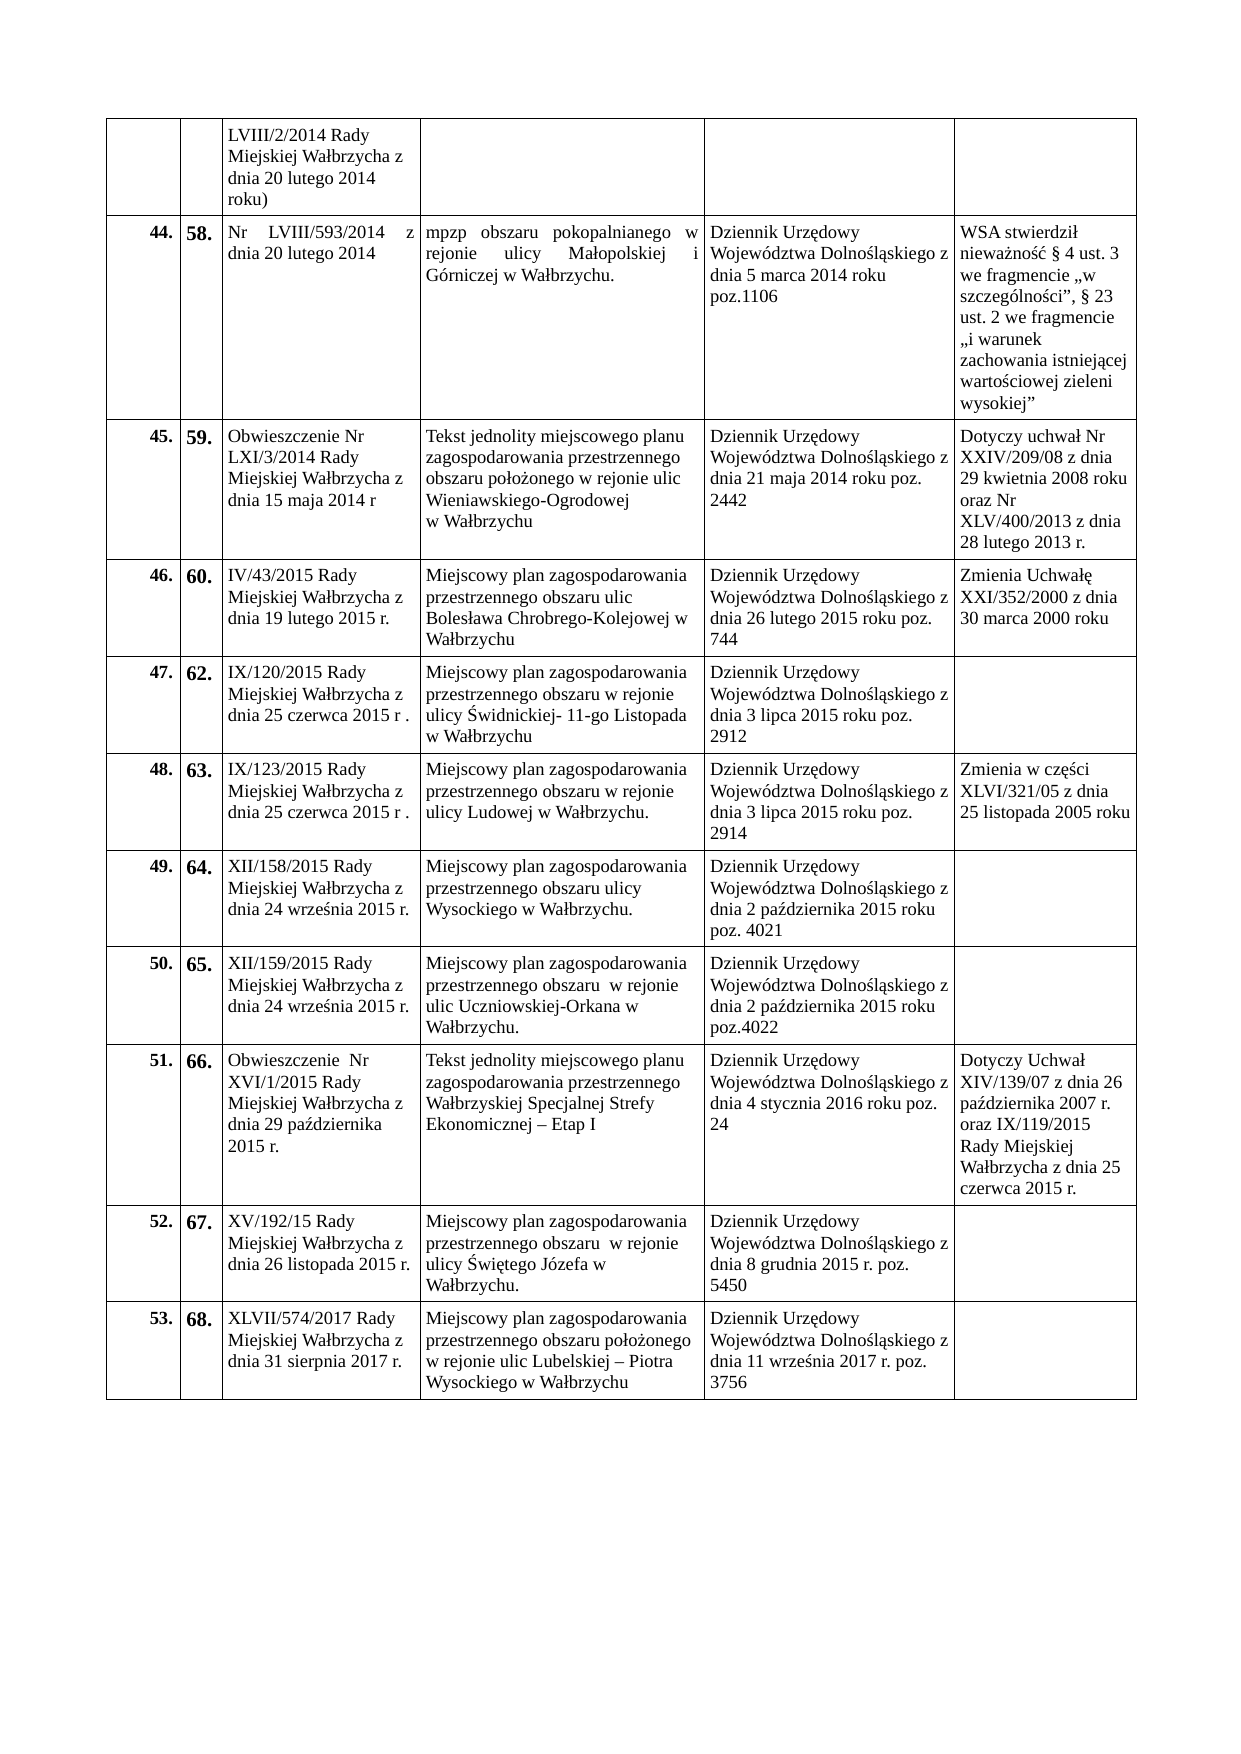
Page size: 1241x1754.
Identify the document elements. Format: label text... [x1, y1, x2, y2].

table_cell 58. [181, 216, 222, 419]
table_cell 66. [181, 1045, 222, 1204]
table_cell [107, 1206, 180, 1301]
table_cell IX/120/2015 Rady Miejskiej Wałbrzycha z dnia 25 czerwca 2015 r . [223, 657, 420, 752]
table_cell Miejscowy plan zagospodarowania przestrzennego obszaru ulicy Wysockiego w Wałbrzychu. [421, 851, 704, 946]
table_cell Dziennik Urzędowy Województwa Dolnośląskiego z dnia 3 lipca 2015 roku poz. 2912 [705, 657, 954, 752]
table_cell [107, 851, 180, 946]
table_cell 67. [181, 1206, 222, 1301]
table_cell [107, 1045, 180, 1204]
table_cell [107, 657, 180, 752]
table_cell Miejscowy plan zagospodarowania przestrzennego obszaru w rejonie ulicy Świdnickiej- 11-go Listopada w Wałbrzychu [421, 657, 704, 752]
table_cell [421, 119, 704, 215]
table_cell [705, 119, 954, 215]
table_cell Dotyczy uchwał Nr XXIV/209/08 z dnia 29 kwietnia 2008 roku oraz Nr XLV/400/2013 z dnia 28 lutego 2013 r. [955, 420, 1136, 558]
table_cell IV/43/2015 Rady Miejskiej Wałbrzycha z dnia 19 lutego 2015 r. [223, 560, 420, 656]
table_cell [107, 947, 180, 1043]
table_cell Dziennik Urzędowy Województwa Dolnośląskiego z dnia 26 lutego 2015 roku poz. 744 [705, 560, 954, 656]
table_cell [955, 657, 1136, 752]
table_cell [107, 420, 180, 558]
table_cell [955, 947, 1136, 1043]
table_cell [107, 754, 180, 849]
table_cell Obwieszczenie Nr XVI/1/2015 Rady Miejskiej Wałbrzycha z dnia 29 października 2015 r. [223, 1045, 420, 1204]
table_cell XII/158/2015 Rady Miejskiej Wałbrzycha z dnia 24 września 2015 r. [223, 851, 420, 946]
table_cell Obwieszczenie Nr LXI/3/2014 Rady Miejskiej Wałbrzycha z dnia 15 maja 2014 r [223, 420, 420, 558]
table_cell 62. [181, 657, 222, 752]
table_cell [955, 1206, 1136, 1301]
table_cell 63. [181, 754, 222, 849]
table_cell 59. [181, 420, 222, 558]
table_cell XLVII/574/2017 Rady Miejskiej Wałbrzycha z dnia 31 sierpnia 2017 r. [223, 1302, 420, 1398]
table_cell Dziennik Urzędowy Województwa Dolnośląskiego z dnia 5 marca 2014 roku poz.1106 [705, 216, 954, 419]
table_cell Zmienia Uchwałę XXI/352/2000 z dnia 30 marca 2000 roku [955, 560, 1136, 656]
table_cell [107, 119, 180, 215]
table_cell [181, 119, 222, 215]
table_cell Dziennik Urzędowy Województwa Dolnośląskiego z dnia 4 stycznia 2016 roku poz. 24 [705, 1045, 954, 1204]
table_cell Miejscowy plan zagospodarowania przestrzennego obszaru w rejonie ulicy Świętego Józefa w Wałbrzychu. [421, 1206, 704, 1301]
table_cell Dziennik Urzędowy Województwa Dolnośląskiego z dnia 2 października 2015 roku poz.4022 [705, 947, 954, 1043]
table_cell Dziennik Urzędowy Województwa Dolnośląskiego z dnia 2 października 2015 roku poz. 4021 [705, 851, 954, 946]
table_cell [955, 119, 1136, 215]
table_cell [107, 216, 180, 419]
table_cell Zmienia w części XLVI/321/05 z dnia 25 listopada 2005 roku [955, 754, 1136, 849]
table_cell IX/123/2015 Rady Miejskiej Wałbrzycha z dnia 25 czerwca 2015 r . [223, 754, 420, 849]
table_cell LVIII/2/2014 Rady Miejskiej Wałbrzycha z dnia 20 lutego 2014 roku) [223, 119, 420, 215]
table_cell 60. [181, 560, 222, 656]
table_cell Miejscowy plan zagospodarowania przestrzennego obszaru położonego w rejonie ulic Lubelskiej – Piotra Wysockiego w Wałbrzychu [421, 1302, 704, 1398]
table_cell [955, 1302, 1136, 1398]
table_cell WSA stwierdził nieważność § 4 ust. 3 we fragmencie „w szczególności”, § 23 ust. 2 we fragmencie „i warunek zachowania istniejącej wartościowej zieleni wysokiej” [955, 216, 1136, 419]
table_cell [107, 560, 180, 656]
table_cell 68. [181, 1302, 222, 1398]
table_cell Dziennik Urzędowy Województwa Dolnośląskiego z dnia 21 maja 2014 roku poz. 2442 [705, 420, 954, 558]
table_cell mpzp obszaru pokopalnianego w rejonie ulicy Małopolskiej i Górniczej w Wałbrzychu. [421, 216, 704, 419]
table_cell Dziennik Urzędowy Województwa Dolnośląskiego z dnia 3 lipca 2015 roku poz. 2914 [705, 754, 954, 849]
table_cell Miejscowy plan zagospodarowania przestrzennego obszaru w rejonie ulicy Ludowej w Wałbrzychu. [421, 754, 704, 849]
table_cell [955, 851, 1136, 946]
table_cell Dotyczy Uchwał XIV/139/07 z dnia 26 października 2007 r. oraz IX/119/2015 Rady Miejskiej Wałbrzycha z dnia 25 czerwca 2015 r. [955, 1045, 1136, 1204]
table_cell Miejscowy plan zagospodarowania przestrzennego obszaru ulic Bolesława Chrobrego-Kolejowej w Wałbrzychu [421, 560, 704, 656]
table_cell 64. [181, 851, 222, 946]
table_cell Dziennik Urzędowy Województwa Dolnośląskiego z dnia 8 grudnia 2015 r. poz. 5450 [705, 1206, 954, 1301]
table_cell Miejscowy plan zagospodarowania przestrzennego obszaru w rejonie ulic Uczniowskiej-Orkana w Wałbrzychu. [421, 947, 704, 1043]
table_cell Tekst jednolity miejscowego planu zagospodarowania przestrzennego Wałbrzyskiej Specjalnej Strefy Ekonomicznej – Etap I [421, 1045, 704, 1204]
table_cell Tekst jednolity miejscowego planu zagospodarowania przestrzennego obszaru położonego w rejonie ulic Wieniawskiego-Ogrodowej w Wałbrzychu [421, 420, 704, 558]
table_cell [107, 1302, 180, 1398]
table_cell XII/159/2015 Rady Miejskiej Wałbrzycha z dnia 24 września 2015 r. [223, 947, 420, 1043]
table_cell 65. [181, 947, 222, 1043]
table_cell XV/192/15 Rady Miejskiej Wałbrzycha z dnia 26 listopada 2015 r. [223, 1206, 420, 1301]
table_cell Dziennik Urzędowy Województwa Dolnośląskiego z dnia 11 września 2017 r. poz. 3756 [705, 1302, 954, 1398]
table_cell Nr LVIII/593/2014 z dnia 20 lutego 2014 [223, 216, 420, 419]
